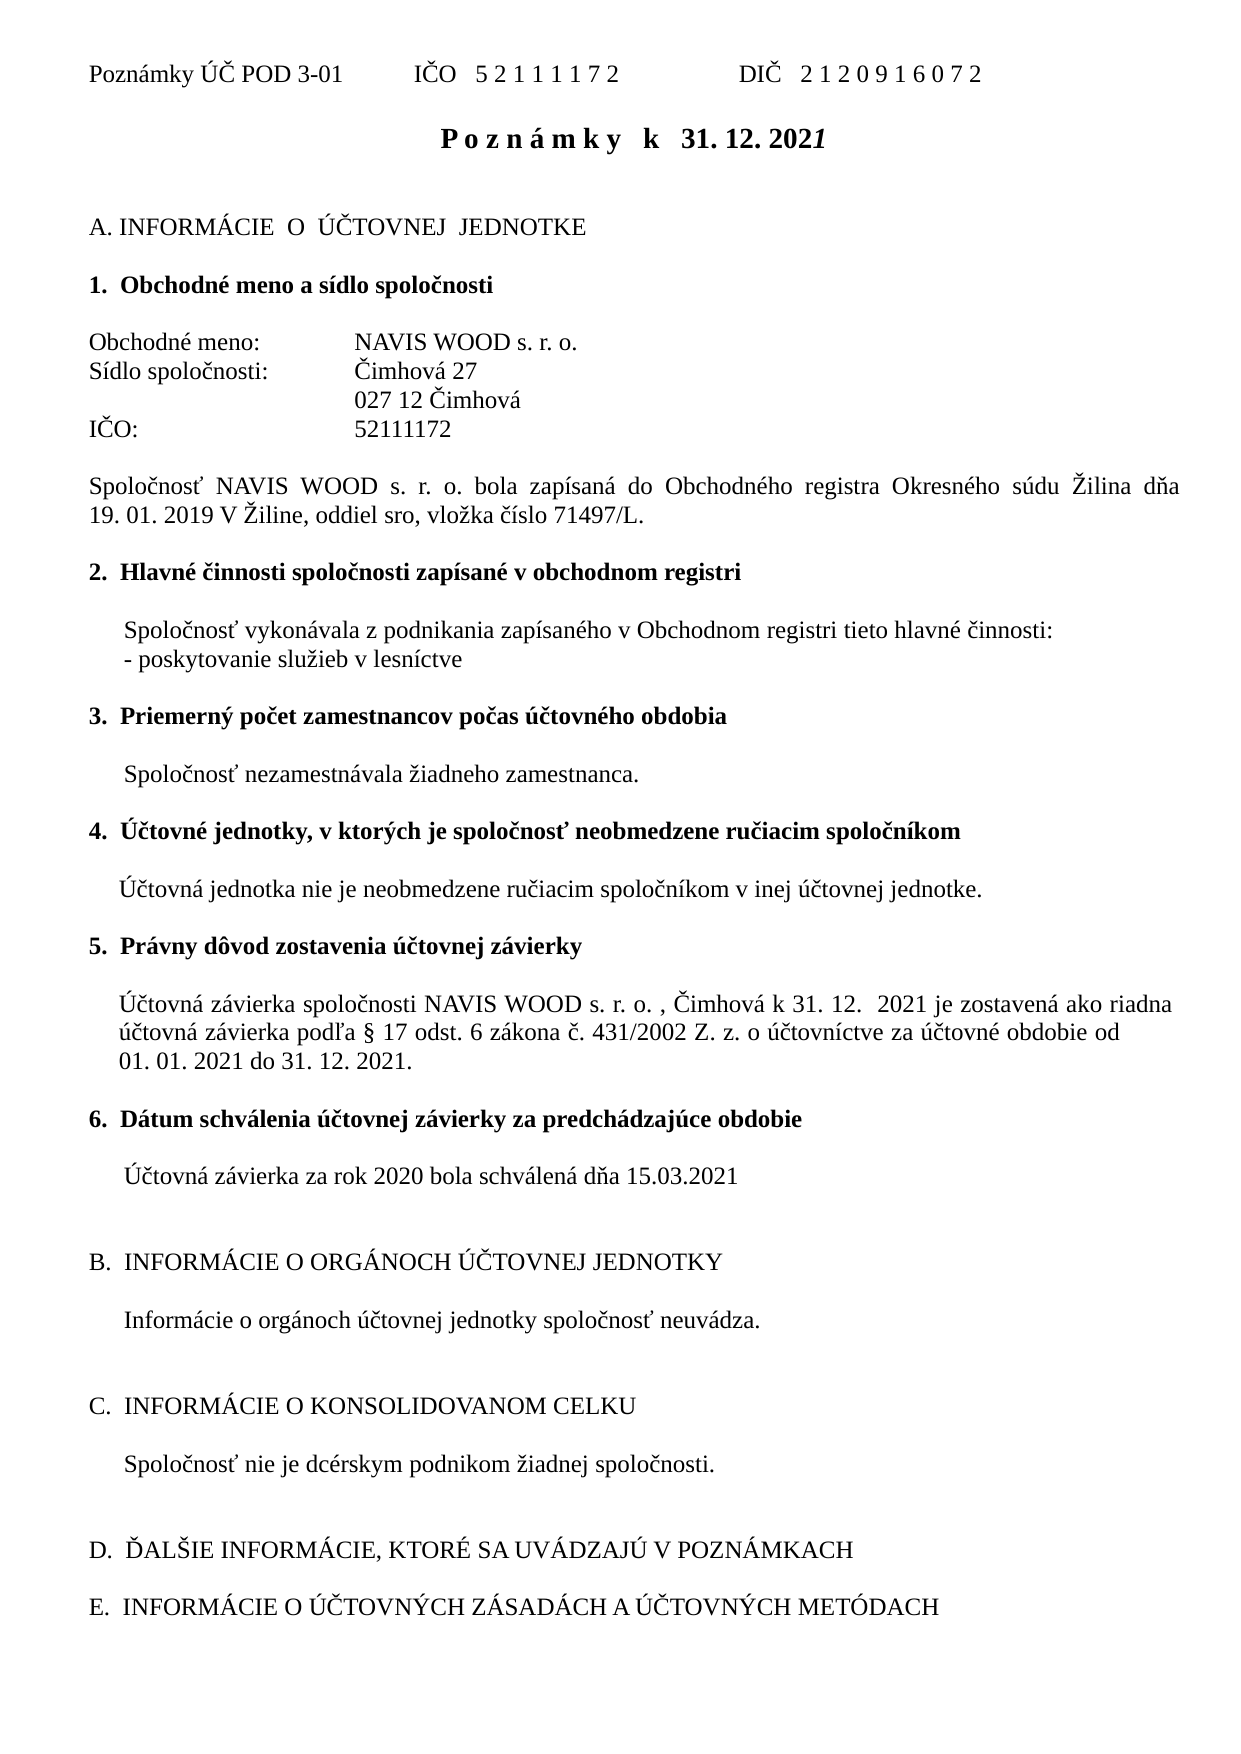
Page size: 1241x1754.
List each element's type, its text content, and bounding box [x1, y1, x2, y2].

text Spoločnosť vykonávala z podnikania zapísaného v Obchodnom registri tieto hlavné činnosti: [88, 615, 1181, 644]
text D. ĎALŠIE INFORMÁCIE, KTORÉ SA UVÁDZAJÚ V POZNÁMKACH [88, 1535, 1181, 1564]
text 1. Obchodné meno a sídlo spoločnosti [88, 270, 1181, 299]
text IČO: 52111172 [88, 414, 1181, 442]
text Účtovná jednotka nie je neobmedzene ručiacim spoločníkom v inej účtovnej jednotke. [88, 874, 1181, 902]
text E. INFORMÁCIE O ÚČTOVNÝCH ZÁSADÁCH A ÚČTOVNÝCH METÓDACH [88, 1592, 1181, 1621]
text Spoločnosť nezamestnávala žiadneho zamestnanca. [88, 759, 1181, 787]
text Spoločnosť NAVIS WOOD s. r. o. bola zapísaná do Obchodného registra Okresného súdu Žilina dňa 19. 01. 2019 V Žiline, oddiel sro, vložka číslo 71497/L. [88, 471, 1181, 529]
text 027 12 Čimhová [88, 385, 1181, 414]
text 5. Právny dôvod zostavenia účtovnej závierky [88, 931, 1181, 960]
text Poznámky ÚČ POD 3-01 IČO 5 2 1 1 1 1 7 2 DIČ 2 1 2 0 9 1 6 0 7 2 [88, 59, 1181, 88]
text Účtovná závierka za rok 2020 bola schválená dňa 15.03.2021 [88, 1161, 1181, 1190]
text A. INFORMÁCIE O ÚČTOVNEJ JEDNOTKE [88, 212, 1181, 241]
text 4. Účtovné jednotky, v ktorých je spoločnosť neobmedzene ručiacim spoločníkom [88, 816, 1181, 845]
text Obchodné meno: NAVIS WOOD s. r. o. [88, 327, 1181, 356]
text Informácie o orgánoch účtovnej jednotky spoločnosť neuvádza. [88, 1305, 1181, 1334]
text P o z n á m k y k 31. 12. 2021 [88, 121, 1181, 155]
text 6. Dátum schválenia účtovnej závierky za predchádzajúce obdobie [88, 1104, 1181, 1132]
text 2. Hlavné činnosti spoločnosti zapísané v obchodnom registri [88, 557, 1181, 586]
text Sídlo spoločnosti: Čimhová 27 [88, 356, 1181, 385]
text B. INFORMÁCIE O ORGÁNOCH ÚČTOVNEJ JEDNOTKY [88, 1247, 1181, 1276]
text Spoločnosť nie je dcérskym podnikom žiadnej spoločnosti. [88, 1449, 1181, 1477]
text - poskytovanie služieb v lesníctve [88, 644, 1181, 672]
text C. INFORMÁCIE O KONSOLIDOVANOM CELKU [88, 1391, 1181, 1420]
text 3. Priemerný počet zamestnancov počas účtovného obdobia [88, 701, 1181, 730]
text Účtovná závierka spoločnosti NAVIS WOOD s. r. o. , Čimhová k 31. 12. 2021 je zostavená ako riadna účtovná závierka podľa § 17 odst. 6 zákona č. 431/2002 Z. z. o účtovníctve za účtovné obdobie od 01. 01. 2021 do 31. 12. 2021. [88, 989, 1181, 1075]
